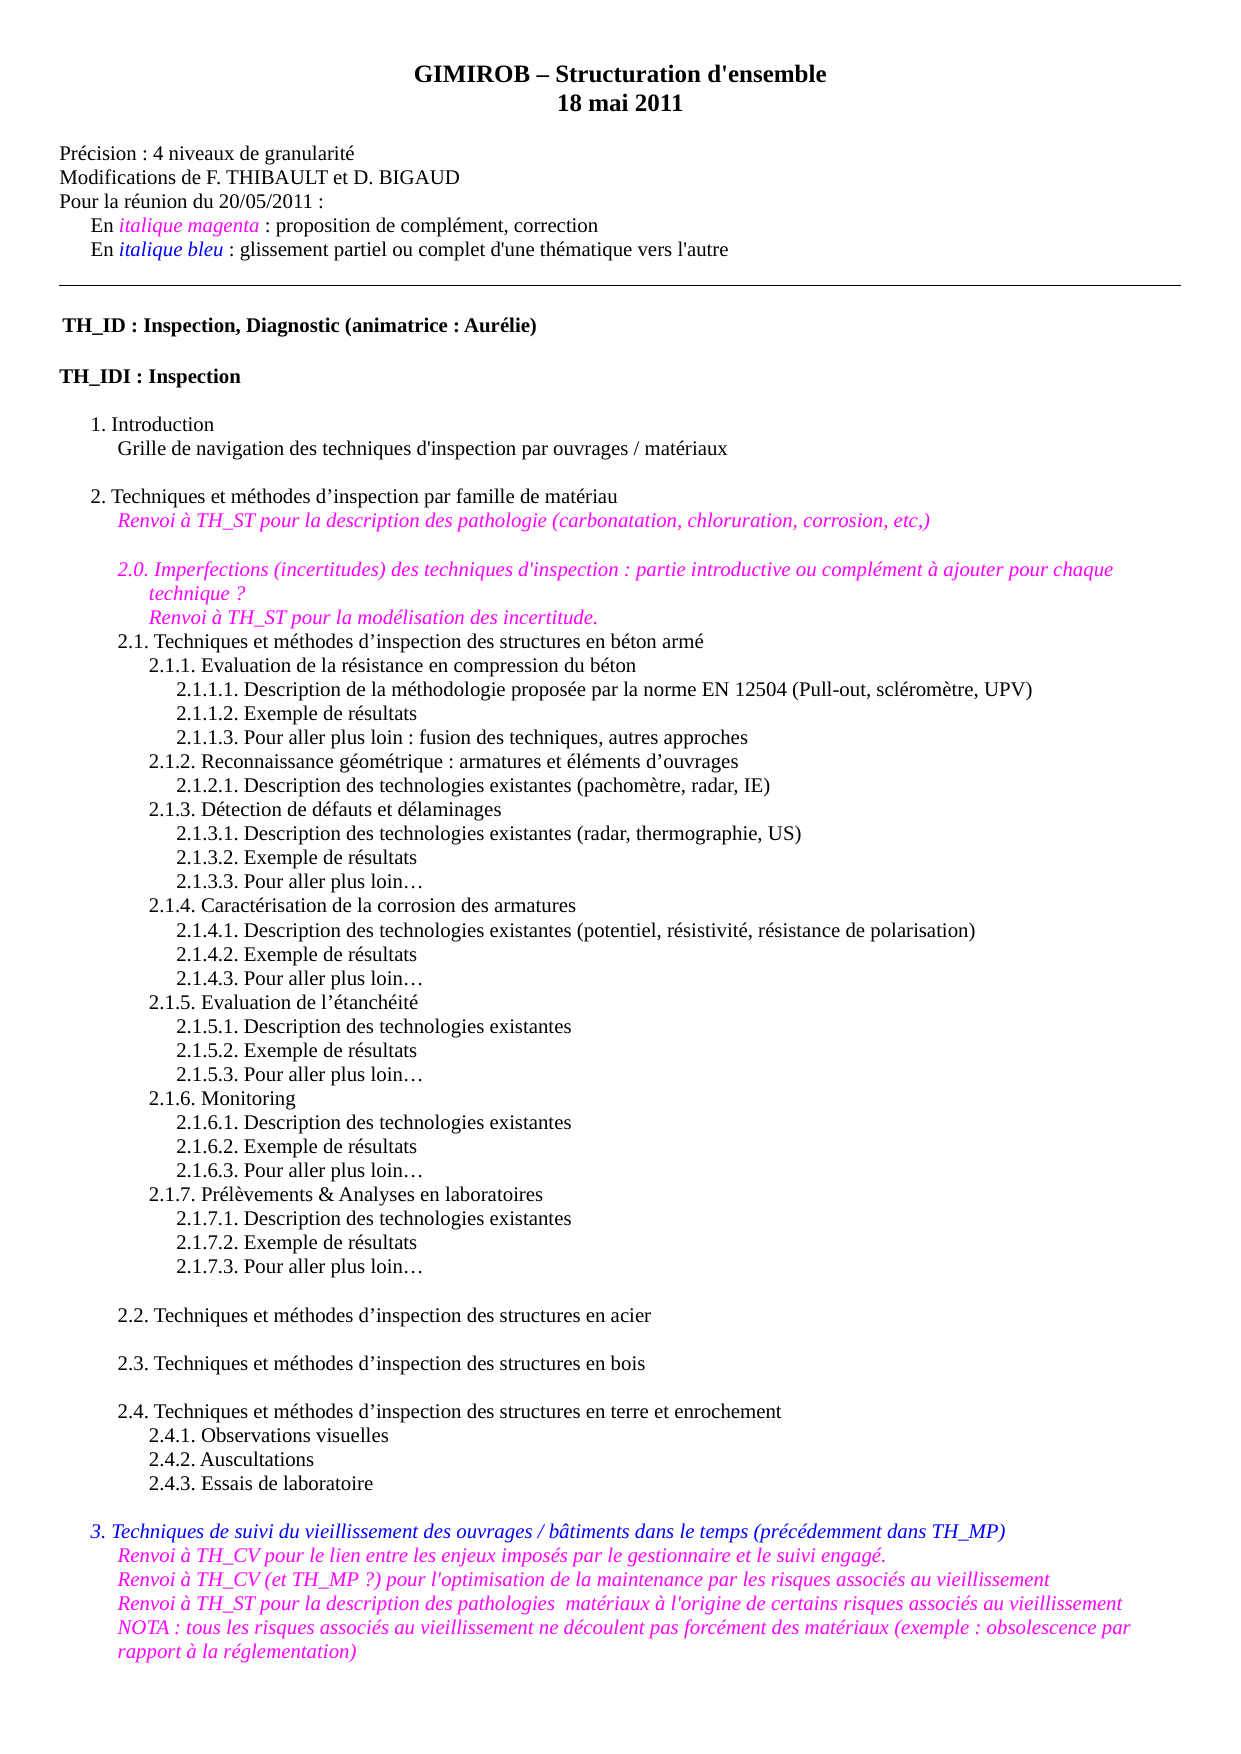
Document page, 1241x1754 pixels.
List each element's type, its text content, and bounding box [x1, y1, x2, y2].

text 2.4.2. Auscultations [59, 1447, 1181, 1471]
text 2.1.1.1. Description de la méthodologie proposée par la norme EN 12504 (Pull-out, scléromètre, UPV) [59, 677, 1181, 701]
text 2.1.4.1. Description des technologies existantes (potentiel, résistivité, résistance de polarisation) [59, 917, 1181, 942]
text 2.1.4.3. Pour aller plus loin… [59, 966, 1181, 990]
text NOTA : tous les risques associés au vieillissement ne découlent pas forcément des matériaux (exemple : obsolescence par rapport à la réglementation) [59, 1615, 1181, 1663]
text 2.1.6.1. Description des technologies existantes [59, 1110, 1181, 1134]
text 2.1.6.2. Exemple de résultats [59, 1134, 1181, 1158]
text 2.1.7.3. Pour aller plus loin… [59, 1254, 1181, 1278]
text 2.0. Imperfections (incertitudes) des techniques d'inspection : partie introductive ou complément à ajouter pour chaque technique ? [59, 557, 1181, 605]
text 2.1. Techniques et méthodes d’inspection des structures en béton armé [59, 629, 1181, 653]
text 2.1.7.1. Description des technologies existantes [59, 1206, 1181, 1230]
text 2.4. Techniques et méthodes d’inspection des structures en terre et enrochement [59, 1399, 1181, 1423]
text 2.1.3.2. Exemple de résultats [59, 845, 1181, 869]
text 2. Techniques et méthodes d’inspection par famille de matériau [59, 484, 1181, 508]
text 2.1.1.3. Pour aller plus loin : fusion des techniques, autres approches [59, 725, 1181, 749]
text Modifications de F. THIBAULT et D. BIGAUD [59, 165, 1181, 189]
text 18 mai 2011 [59, 88, 1181, 117]
text Précision : 4 niveaux de granularité [59, 141, 1181, 165]
text 2.1.2.1. Description des technologies existantes (pachomètre, radar, IE) [59, 773, 1181, 797]
text 2.1.5.2. Exemple de résultats [59, 1038, 1181, 1062]
text 2.4.1. Observations visuelles [59, 1423, 1181, 1447]
text Pour la réunion du 20/05/2011 : [59, 189, 1181, 213]
text 2.1.6.3. Pour aller plus loin… [59, 1158, 1181, 1182]
text 2.1.5. Evaluation de l’étanchéité [59, 990, 1181, 1014]
text 2.1.6. Monitoring [59, 1086, 1181, 1110]
text 2.1.2. Reconnaissance géométrique : armatures et éléments d’ouvrages [59, 749, 1181, 773]
text 2.1.3.3. Pour aller plus loin… [59, 869, 1181, 893]
text 1. Introduction [59, 412, 1181, 436]
text 2.3. Techniques et méthodes d’inspection des structures en bois [59, 1351, 1181, 1375]
text 2.1.3. Détection de défauts et délaminages [59, 797, 1181, 821]
text 2.1.3.1. Description des technologies existantes (radar, thermographie, US) [59, 821, 1181, 845]
text 2.1.4.2. Exemple de résultats [59, 942, 1181, 966]
text En italique magenta : proposition de complément, correction [59, 213, 1181, 237]
text Renvoi à TH_ST pour la description des pathologies matériaux à l'origine de certains risques associés au vieillissement [59, 1591, 1181, 1615]
text TH_IDI : Inspection [59, 364, 1181, 388]
text 2.1.4. Caractérisation de la corrosion des armatures [59, 893, 1181, 917]
text 2.1.7. Prélèvements & Analyses en laboratoires [59, 1182, 1181, 1206]
text GIMIROB – Structuration d'ensemble [59, 59, 1181, 88]
text Renvoi à TH_CV pour le lien entre les enjeux imposés par le gestionnaire et le suivi engagé. [59, 1543, 1181, 1567]
text TH_ID : Inspection, Diagnostic (animatrice : Aurélie) [59, 309, 1181, 340]
text 2.4.3. Essais de laboratoire [59, 1471, 1181, 1495]
text Grille de navigation des techniques d'inspection par ouvrages / matériaux [59, 436, 1181, 484]
text 2.1.1. Evaluation de la résistance en compression du béton [59, 653, 1181, 677]
text 2.1.5.1. Description des technologies existantes [59, 1014, 1181, 1038]
text Renvoi à TH_ST pour la modélisation des incertitude. [59, 605, 1181, 629]
text 2.1.5.3. Pour aller plus loin… [59, 1062, 1181, 1086]
text Renvoi à TH_CV (et TH_MP ?) pour l'optimisation de la maintenance par les risques associés au vieillissement [59, 1567, 1181, 1591]
text Renvoi à TH_ST pour la description des pathologie (carbonatation, chloruration, corrosion, etc,) [59, 508, 1181, 532]
text 2.2. Techniques et méthodes d’inspection des structures en acier [59, 1302, 1181, 1327]
text 2.1.7.2. Exemple de résultats [59, 1230, 1181, 1254]
text 2.1.1.2. Exemple de résultats [59, 701, 1181, 725]
text 3. Techniques de suivi du vieillissement des ouvrages / bâtiments dans le temps (précédemment dans TH_MP) [59, 1519, 1181, 1543]
text En italique bleu : glissement partiel ou complet d'une thématique vers l'autre [59, 237, 1181, 261]
